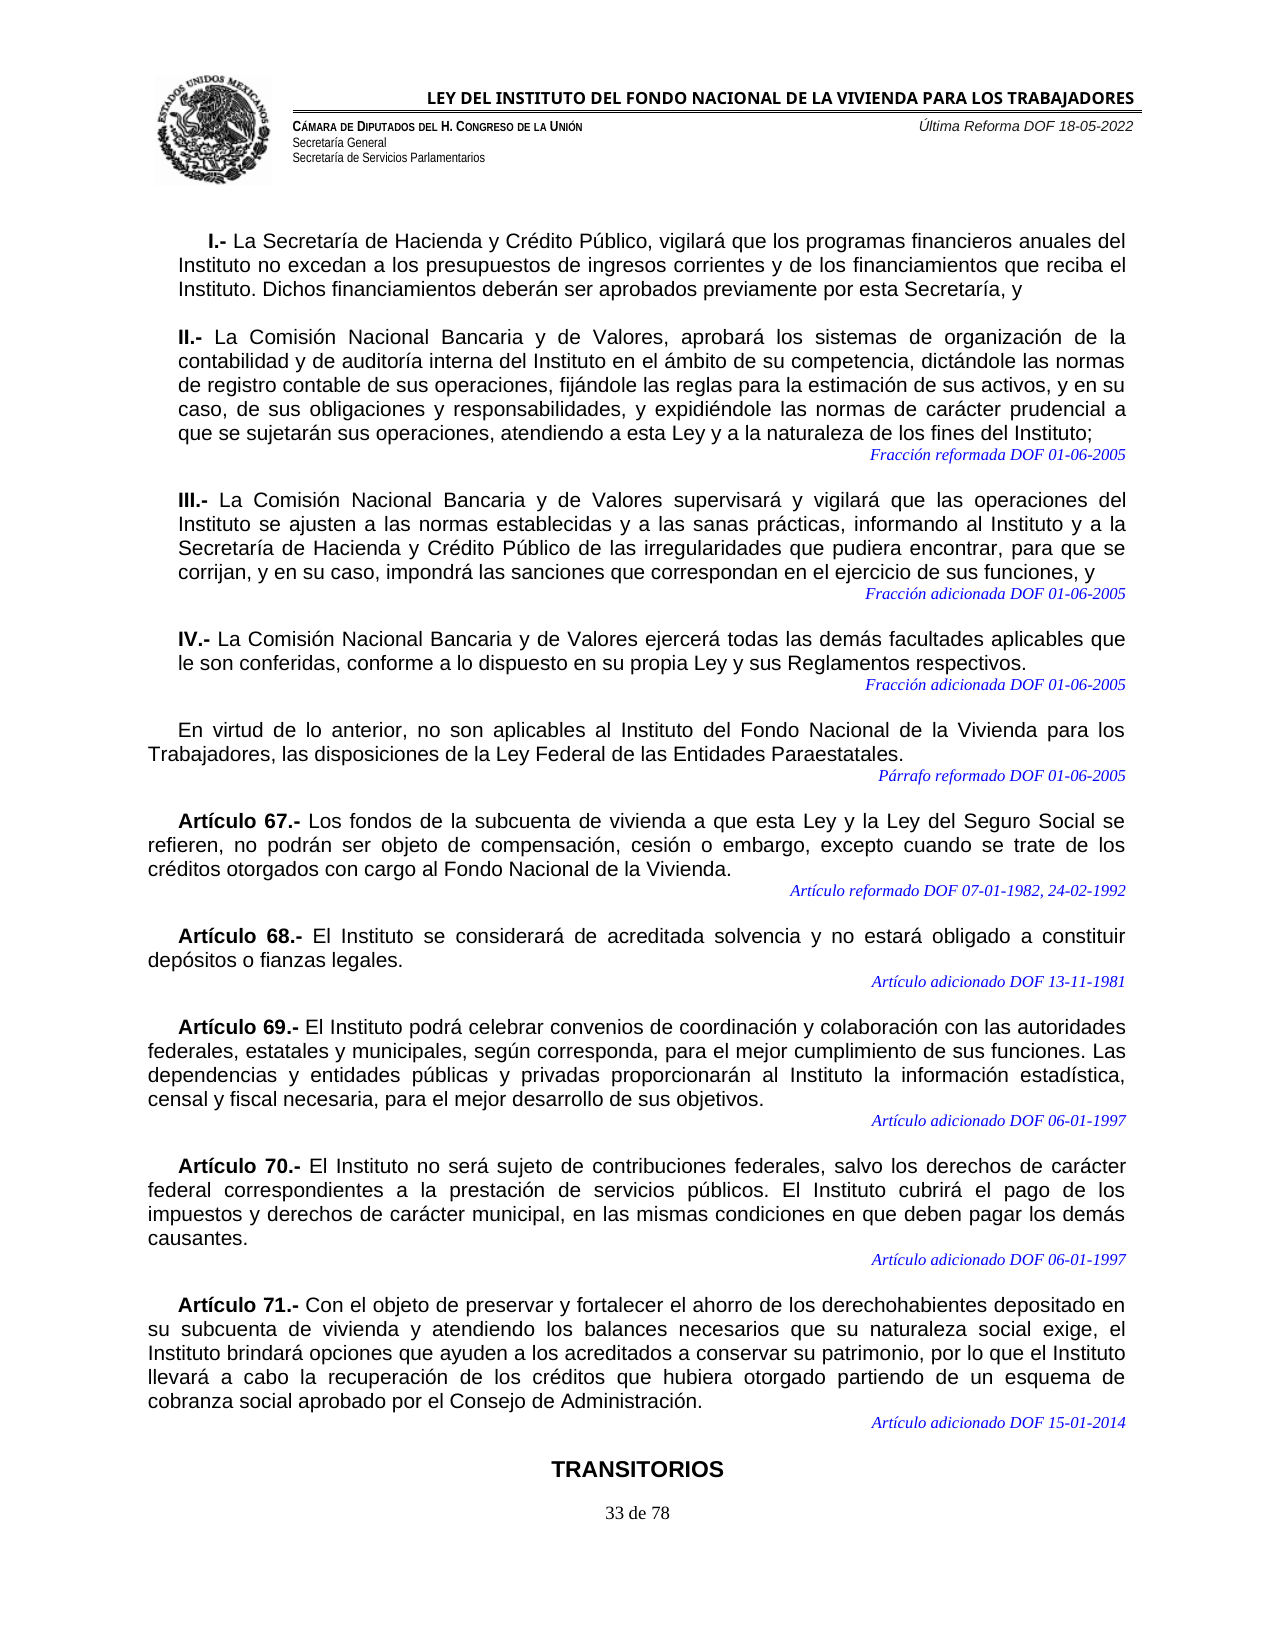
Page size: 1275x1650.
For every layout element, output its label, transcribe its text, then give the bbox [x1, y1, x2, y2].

text Artículo adicionado DOF 06-01-1997 [148, 1111, 1127, 1130]
text Artículo adicionado DOF 13-11-1981 [148, 972, 1127, 991]
text IV.- La Comisión Nacional Bancaria y de Valores ejercerá todas las demás facultades aplicables que le son conferidas, conforme a lo dispuesto en su propia Ley y sus Reglamentos respectivos. [178, 627, 1127, 675]
text Artículo 71.- Con el objeto de preservar y fortalecer el ahorro de los derechohabientes depositado en su subcuenta de vivienda y atendiendo los balances necesarios que su naturaleza social exige, el Instituto brindará opciones que ayuden a los acreditados a conservar su patrimonio, por lo que el Instituto llevará a cabo la recuperación de los créditos que hubiera otorgado partiendo de un esquema de cobranza social aprobado por el Consejo de Administración. [148, 1293, 1127, 1413]
text Fracción adicionada DOF 01-06-2005 [148, 675, 1127, 694]
text Artículo 68.- El Instituto se considerará de acreditada solvencia y no estará obligado a constituir depósitos o fianzas legales. [148, 924, 1127, 972]
text II.- La Comisión Nacional Bancaria y de Valores, aprobará los sistemas de organización de la contabilidad y de auditoría interna del Instituto en el ámbito de su competencia, dictándole las normas de registro contable de sus operaciones, fijándole las reglas para la estimación de sus activos, y en su caso, de sus obligaciones y responsabilidades, y expidiéndole las normas de carácter prudencial a que se sujetarán sus operaciones, atendiendo a esta Ley y a la naturaleza de los fines del Instituto; [178, 325, 1127, 445]
text I.- La Secretaría de Hacienda y Crédito Público, vigilará que los programas financieros anuales del Instituto no excedan a los presupuestos de ingresos corrientes y de los financiamientos que reciba el Instituto. Dichos financiamientos deberán ser aprobados previamente por esta Secretaría, y [178, 229, 1127, 301]
text Párrafo reformado DOF 01-06-2005 [148, 766, 1127, 785]
text En virtud de lo anterior, no son aplicables al Instituto del Fondo Nacional de la Vivienda para los Trabajadores, las disposiciones de la Ley Federal de las Entidades Paraestatales. [148, 718, 1127, 766]
text Artículo 69.- El Instituto podrá celebrar convenios de coordinación y colaboración con las autoridades federales, estatales y municipales, según corresponda, para el mejor cumplimiento de sus funciones. Las dependencias y entidades públicas y privadas proporcionarán al Instituto la información estadística, censal y fiscal necesaria, para el mejor desarrollo de sus objetivos. [148, 1015, 1127, 1111]
text Artículo adicionado DOF 06-01-1997 [148, 1250, 1127, 1269]
text Fracción reformada DOF 01-06-2005 [178, 445, 1127, 464]
text Artículo 67.- Los fondos de la subcuenta de vivienda a que esta Ley y la Ley del Seguro Social se refieren, no podrán ser objeto de compensación, cesión o embargo, excepto cuando se trate de los créditos otorgados con cargo al Fondo Nacional de la Vivienda. [148, 809, 1127, 881]
text III.- La Comisión Nacional Bancaria y de Valores supervisará y vigilará que las operaciones del Instituto se ajusten a las normas establecidas y a las sanas prácticas, informando al Instituto y a la Secretaría de Hacienda y Crédito Público de las irregularidades que pudiera encontrar, para que se corrijan, y en su caso, impondrá las sanciones que correspondan en el ejercicio de sus funciones, y [178, 488, 1127, 584]
text Artículo reformado DOF 07-01-1982, 24-02-1992 [148, 881, 1127, 900]
text Artículo 70.- El Instituto no será sujeto de contribuciones federales, salvo los derechos de carácter federal correspondientes a la prestación de servicios públicos. El Instituto cubrirá el pago de los impuestos y derechos de carácter municipal, en las mismas condiciones en que deben pagar los demás causantes. [148, 1154, 1127, 1250]
text TRANSITORIOS [148, 1456, 1127, 1482]
text Fracción adicionada DOF 01-06-2005 [148, 584, 1127, 603]
text Artículo adicionado DOF 15-01-2014 [148, 1413, 1127, 1432]
